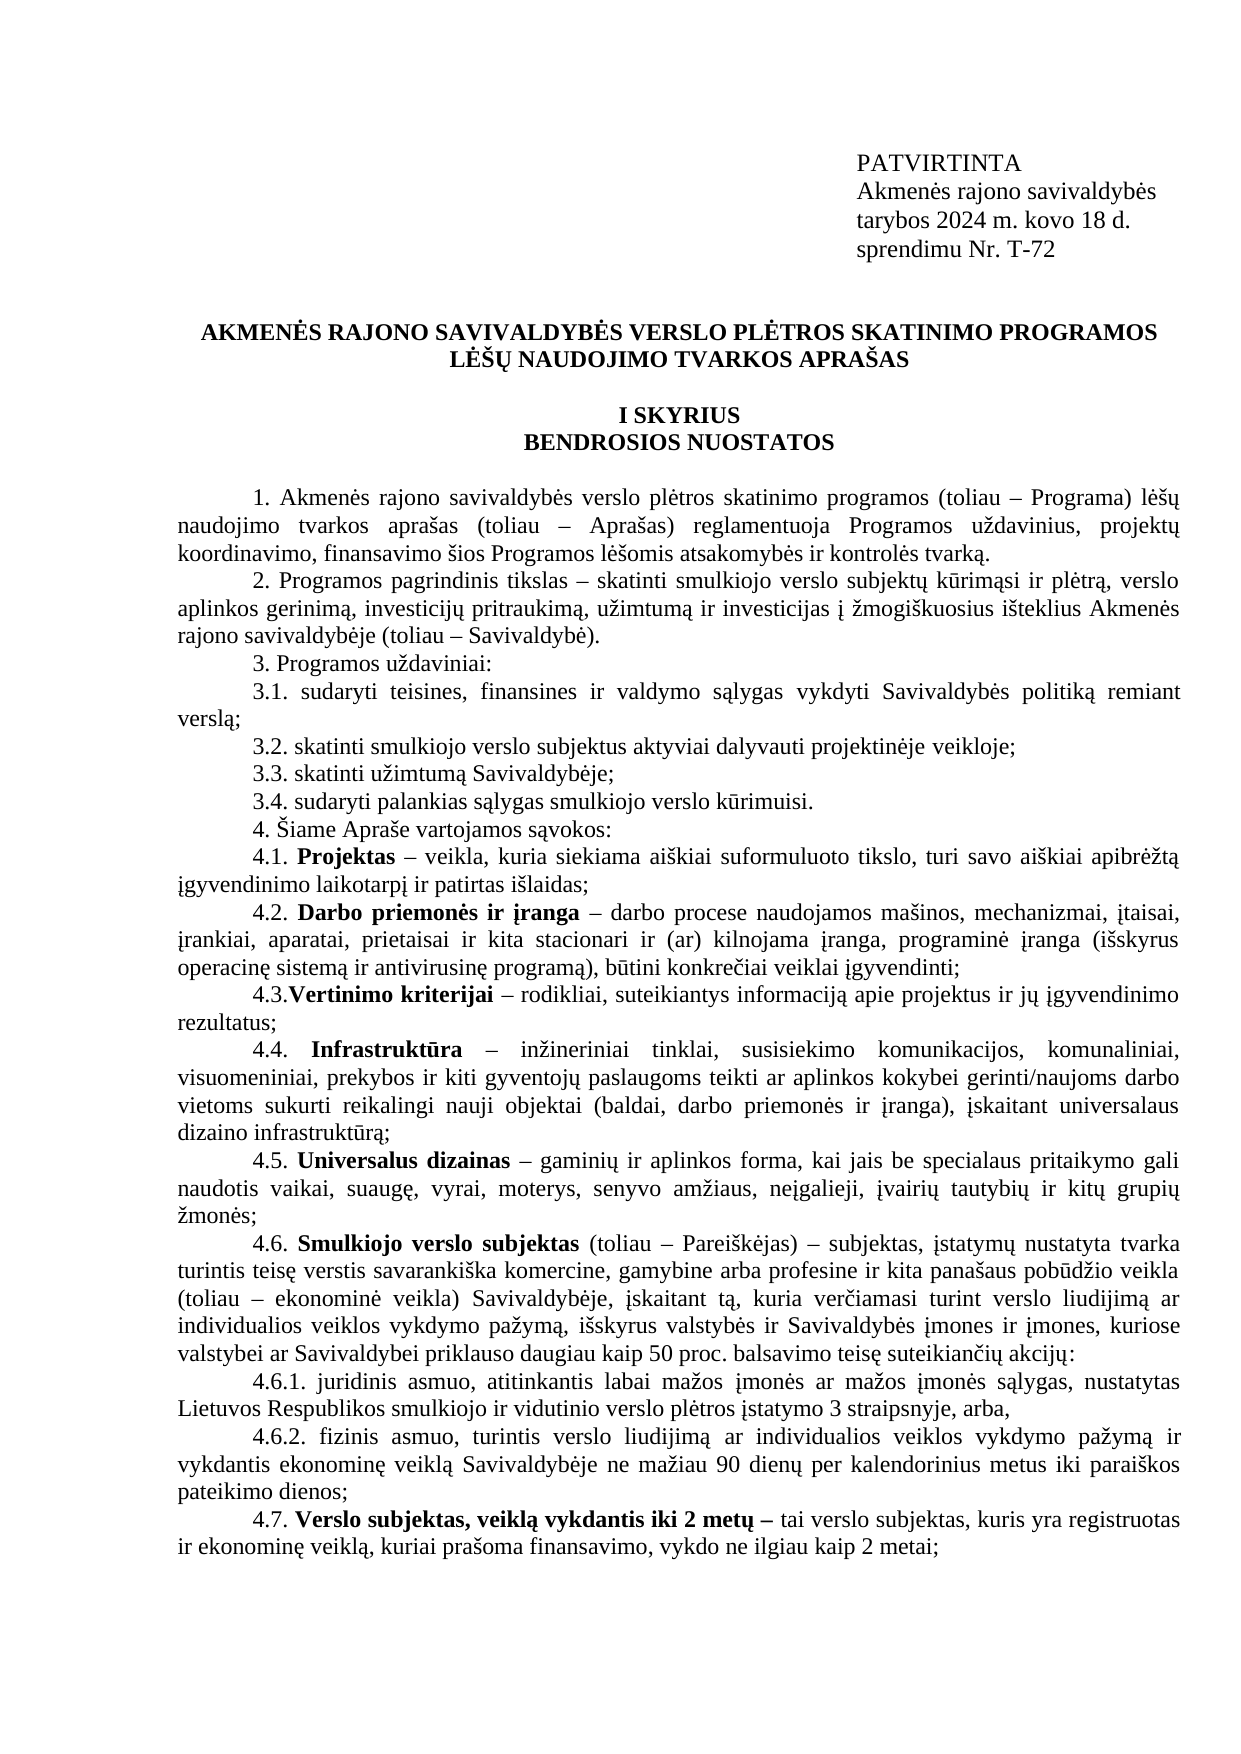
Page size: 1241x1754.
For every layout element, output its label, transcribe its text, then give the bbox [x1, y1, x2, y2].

text AKMENĖS RAJONO SAVIVALDYBĖS VERSLO PLĖTROS SKATINIMO PROGRAMOS LĖŠŲ NAUDOJIMO TVARKOS APRAŠAS [177, 318, 1181, 373]
text PATVIRTINTA [856, 148, 1181, 176]
text 3.2. skatinti smulkiojo verslo subjektus aktyviai dalyvauti projektinėje veikloje; [177, 732, 1181, 759]
text 3.1. sudaryti teisines, finansines ir valdymo sąlygas vykdyti Savivaldybės politiką remiant verslą; [177, 677, 1181, 732]
text 4.2. Darbo priemonės ir įranga – darbo procese naudojamos mašinos, mechanizmai, įtaisai, įrankiai, aparatai, prietaisai ir kita stacionari ir (ar) kilnojama įranga, programinė įranga (išskyrus operacinę sistemą ir antivirusinę programą), būtini konkrečiai veiklai įgyvendinti; [177, 897, 1181, 980]
text 1. Akmenės rajono savivaldybės verslo plėtros skatinimo programos (toliau – Programa) lėšų naudojimo tvarkos aprašas (toliau – Aprašas) reglamentuoja Programos uždavinius, projektų koordinavimo, finansavimo šios Programos lėšomis atsakomybės ir kontrolės tvarką. [177, 483, 1181, 566]
text 3.3. skatinti užimtumą Savivaldybėje; [177, 759, 1181, 787]
text 3. Programos uždaviniai: [177, 649, 1181, 677]
text 3.4. sudaryti palankias sąlygas smulkiojo verslo kūrimuisi. [177, 787, 1181, 815]
text tarybos 2024 m. kovo 18 d. [856, 205, 1181, 234]
text 4.6.2. fizinis asmuo, turintis verslo liudijimą ar individualios veiklos vykdymo pažymą ir vykdantis ekonominę veiklą Savivaldybėje ne mažiau 90 dienų per kalendorinius metus iki paraiškos pateikimo dienos; [177, 1422, 1181, 1505]
text I SKYRIUS [177, 401, 1181, 428]
text 4.5. Universalus dizainas – gaminių ir aplinkos forma, kai jais be specialaus pritaikymo gali naudotis vaikai, suaugę, vyrai, moterys, senyvo amžiaus, neįgalieji, įvairių tautybių ir kitų grupių žmonės; [177, 1146, 1181, 1229]
text 4.1. Projektas – veikla, kuria siekiama aiškiai suformuluoto tikslo, turi savo aiškiai apibrėžtą įgyvendinimo laikotarpį ir patirtas išlaidas; [177, 842, 1181, 897]
text 4.7. Verslo subjektas, veiklą vykdantis iki 2 metų – tai verslo subjektas, kuris yra registruotas ir ekonominę veiklą, kuriai prašoma finansavimo, vykdo ne ilgiau kaip 2 metai; [177, 1505, 1181, 1560]
text 4. Šiame Apraše vartojamos sąvokos: [177, 815, 1181, 842]
text 4.3.Vertinimo kriterijai – rodikliai, suteikiantys informaciją apie projektus ir jų įgyvendinimo rezultatus; [177, 980, 1181, 1036]
text BENDROSIOS NUOSTATOS [177, 428, 1181, 456]
text 4.6. Smulkiojo verslo subjektas (toliau – Pareiškėjas) – subjektas, įstatymų nustatyta tvarka turintis teisę verstis savarankiška komercine, gamybine arba profesine ir kita panašaus pobūdžio veikla (toliau – ekonominė veikla) Savivaldybėje, įskaitant tą, kuria verčiamasi turint verslo liudijimą ar individualios veiklos vykdymo pažymą, išskyrus valstybės ir Savivaldybės įmones ir įmones, kuriose valstybei ar Savivaldybei priklauso daugiau kaip 50 proc. balsavimo teisę suteikiančių akcijų: [177, 1229, 1181, 1367]
text 2. Programos pagrindinis tikslas – skatinti smulkiojo verslo subjektų kūrimąsi ir plėtrą, verslo aplinkos gerinimą, investicijų pritraukimą, užimtumą ir investicijas į žmogiškuosius išteklius Akmenės rajono savivaldybėje (toliau – Savivaldybė). [177, 566, 1181, 649]
text sprendimu Nr. T-72 [856, 234, 1181, 263]
text 4.4. Infrastruktūra – inžineriniai tinklai, susisiekimo komunikacijos, komunaliniai, visuomeniniai, prekybos ir kiti gyventojų paslaugoms teikti ar aplinkos kokybei gerinti/naujoms darbo vietoms sukurti reikalingi nauji objektai (baldai, darbo priemonės ir įranga), įskaitant universalaus dizaino infrastruktūrą; [177, 1036, 1181, 1146]
text Akmenės rajono savivaldybės [856, 176, 1181, 205]
text 4.6.1. juridinis asmuo, atitinkantis labai mažos įmonės ar mažos įmonės sąlygas, nustatytas Lietuvos Respublikos smulkiojo ir vidutinio verslo plėtros įstatymo 3 straipsnyje, arba, [177, 1367, 1181, 1422]
